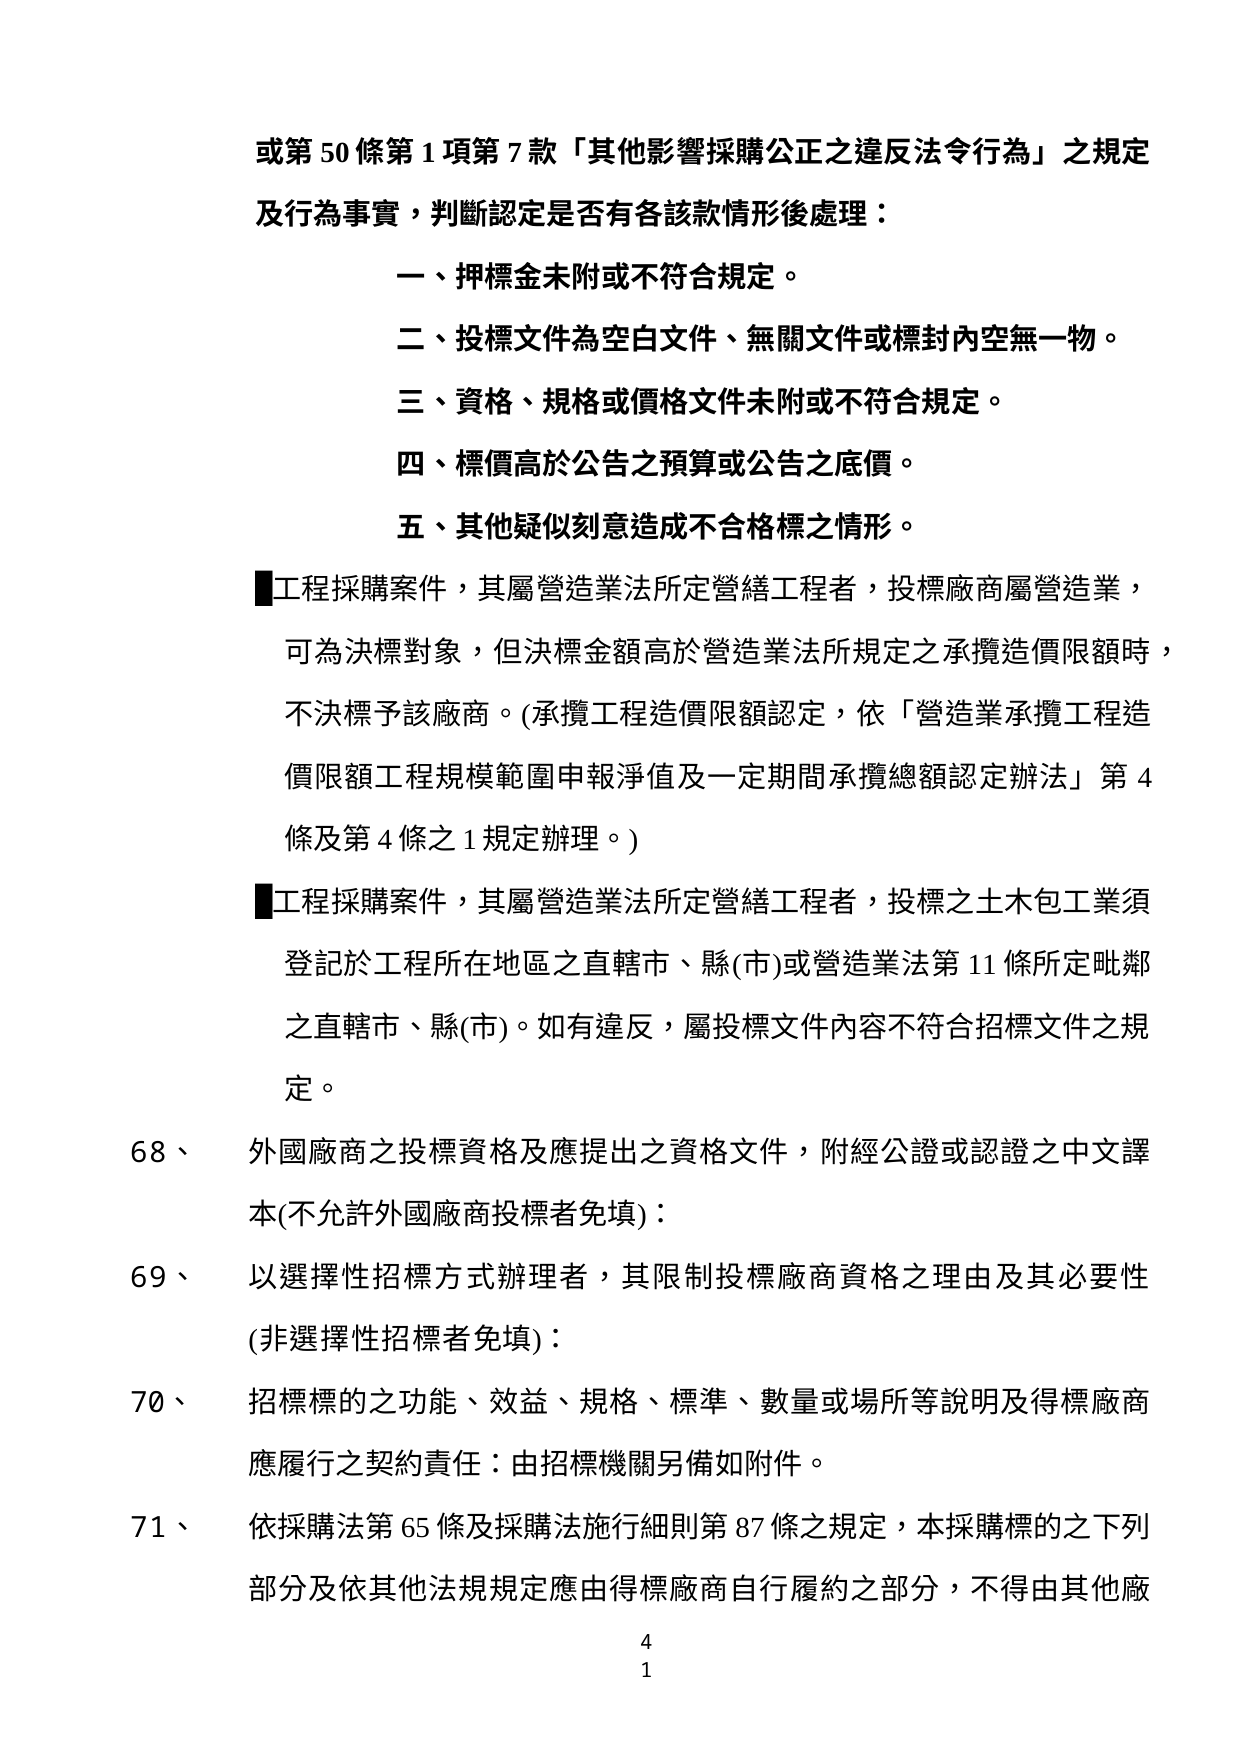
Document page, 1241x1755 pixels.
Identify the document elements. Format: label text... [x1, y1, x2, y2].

text 二、投標文件為空白文件、無關文件或標封內空無一物。 [397, 295, 1152, 358]
list 以選擇性招標方式辦理者，其限制投標廠商資格之理由及其必要性(非選擇性招標者免填)： [130, 1233, 1152, 1358]
text 三、資格、規格或價格文件未附或不符合規定。 [397, 358, 1152, 420]
text █工程採購案件，其屬營造業法所定營繕工程者，投標廠商屬營造業，可為決標對象，但決標金額高於營造業法所規定之承攬造價限額時，不決標予該廠商。(承攬工程造價限額認定，依「營造業承攬工程造價限額工程規模範圍申報淨值及一定期間承攬總額認定辦法」第4條及第4條之1規定辦理。) [255, 545, 1152, 858]
list 招標標的之功能、效益、規格、標準、數量或場所等說明及得標廠商應履行之契約責任：由招標機關另備如附件。 [130, 1358, 1152, 1483]
text 或第50條第1項第7款「其他影響採購公正之違反法令行為」之規定及行為事實，判斷認定是否有各該款情形後處理： [255, 108, 1152, 233]
text 五、其他疑似刻意造成不合格標之情形。 [397, 483, 1152, 545]
list 外國廠商之投標資格及應提出之資格文件，附經公證或認證之中文譯本(不允許外國廠商投標者免填)： [130, 1108, 1152, 1233]
list 依採購法第65條及採購法施行細則第87條之規定，本採購標的之下列部分及依其他法規規定應由得標廠商自行履約之部分，不得由其他廠 [130, 1483, 1152, 1608]
text 四、標價高於公告之預算或公告之底價。 [397, 420, 1152, 483]
text █工程採購案件，其屬營造業法所定營繕工程者，投標之土木包工業須登記於工程所在地區之直轄市、縣(市)或營造業法第11條所定毗鄰之直轄市、縣(市)。如有違反，屬投標文件內容不符合招標文件之規定。 [255, 858, 1152, 1108]
text 一、押標金未附或不符合規定。 [397, 233, 1152, 295]
